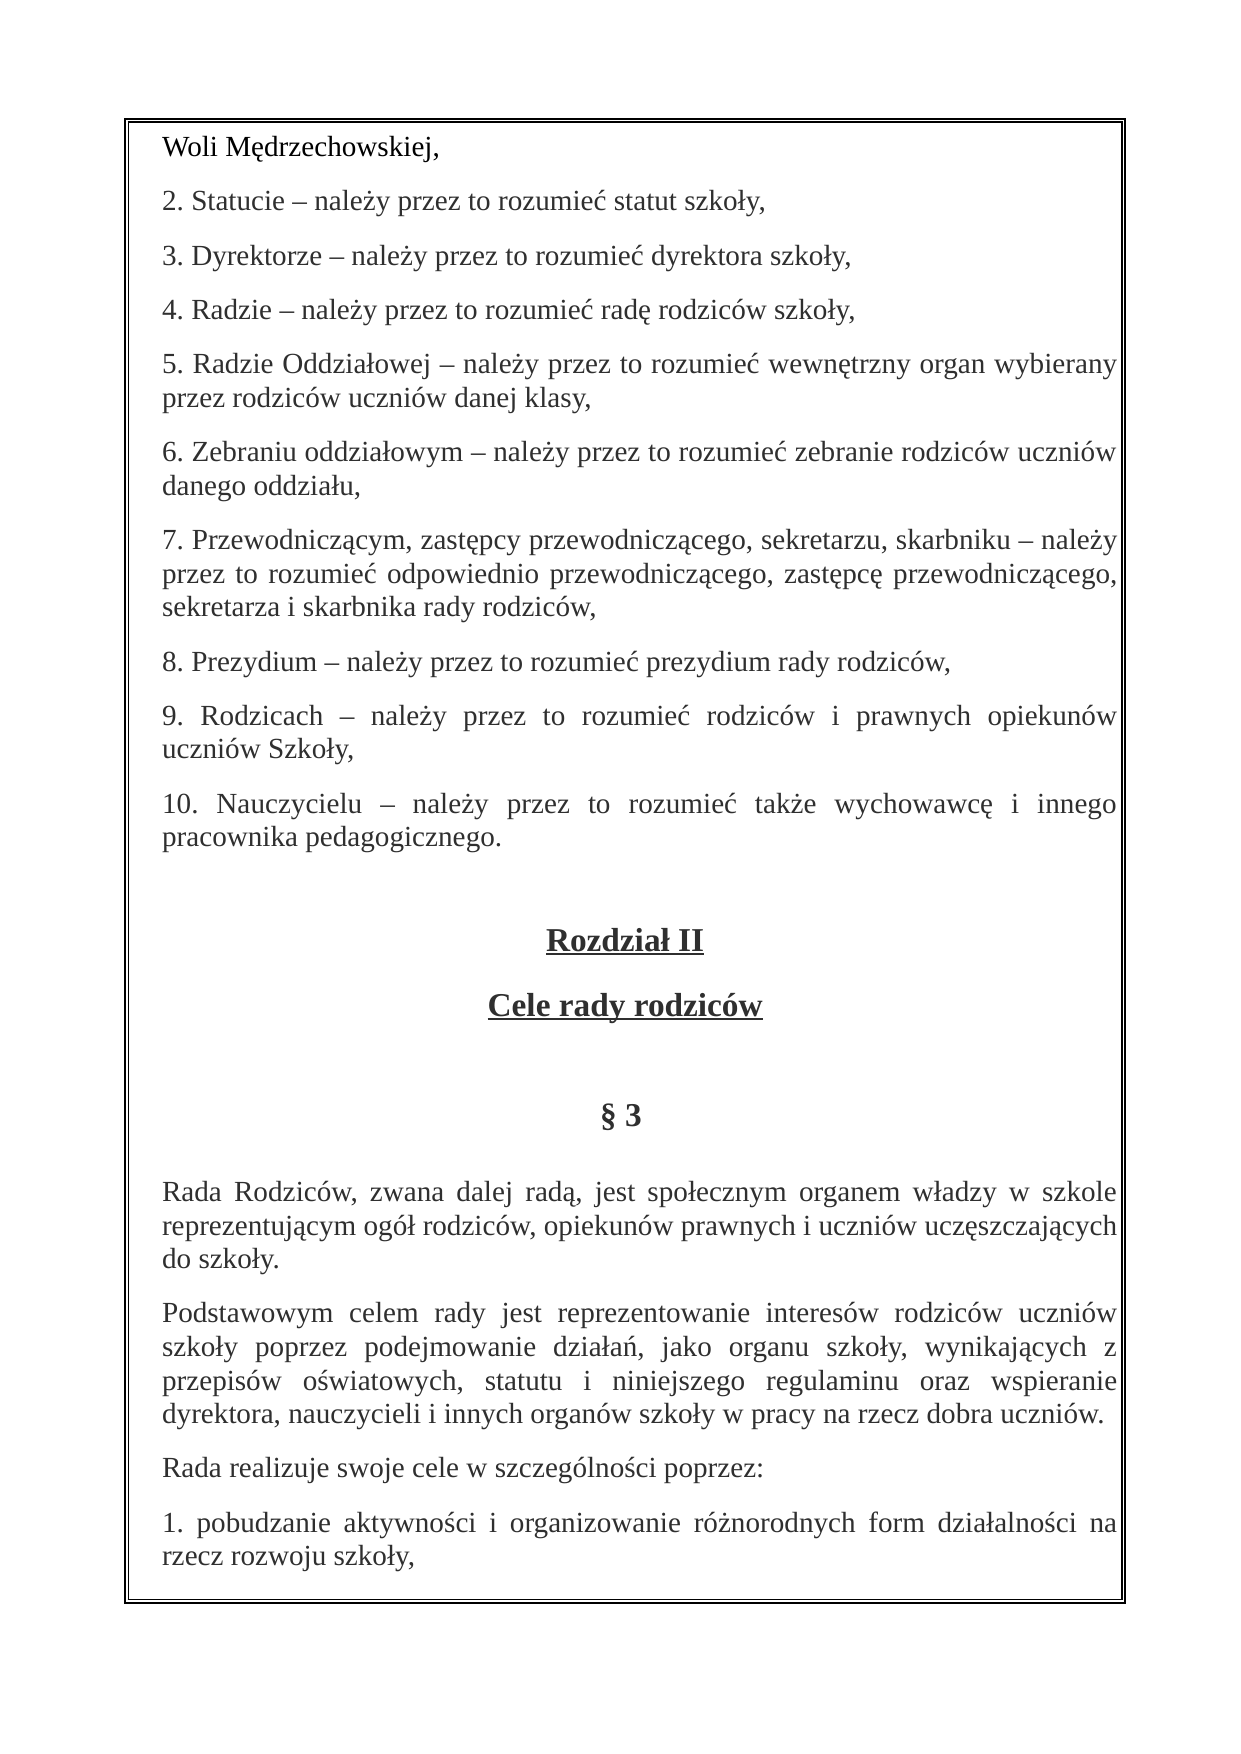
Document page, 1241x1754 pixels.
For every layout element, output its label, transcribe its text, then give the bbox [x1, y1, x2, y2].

table_header Woli Mędrzechowskiej, 2. Statucie – należy przez to rozumieć statut szkoły, 3. Dyrektorze – należy przez to rozumieć dyrektora szkoły, 4. Radzie – należy przez to rozumieć radę rodziców szkoły, 5. Radzie Oddziałowej – należy przez to rozumieć wewnętrzny organ wybierany przez rodziców uczniów danej klasy, 6. Zebraniu oddziałowym – należy przez to rozumieć zebranie rodziców uczniów danego oddziału, 7. Przewodniczącym, zastępcy przewodniczącego, sekretarzu, skarbniku – należy przez to rozumieć odpowiednio przewodniczącego, zastępcę przewodniczącego, sekretarza i skarbnika rady rodziców, 8. Prezydium – należy przez to rozumieć prezydium rady rodziców, 9. Rodzicach – należy przez to rozumieć rodziców i prawnych opiekunów uczniów Szkoły, 10. Nauczycielu – należy przez to rozumieć także wychowawcę i innego pracownika pedagogicznego. Rozdział II Cele rady rodziców § 3 Rada Rodziców, zwana dalej radą, jest społecznym organem władzy w szkole reprezentującym ogół rodziców, opiekunów prawnych i uczniów uczęszczających do szkoły. Podstawowym celem rady jest reprezentowanie interesów rodziców uczniów szkoły poprzez podejmowanie działań, jako organu szkoły, wynikających z przepisów oświatowych, statutu i niniejszego regulaminu oraz wspieranie dyrektora, nauczycieli i innych organów szkoły w pracy na rzecz dobra uczniów. Rada realizuje swoje cele w szczególności poprzez: pobudzanie aktywności i organizowanie różnorodnych form działalności na rzecz rozwoju szkoły, [129, 123, 1121, 1598]
